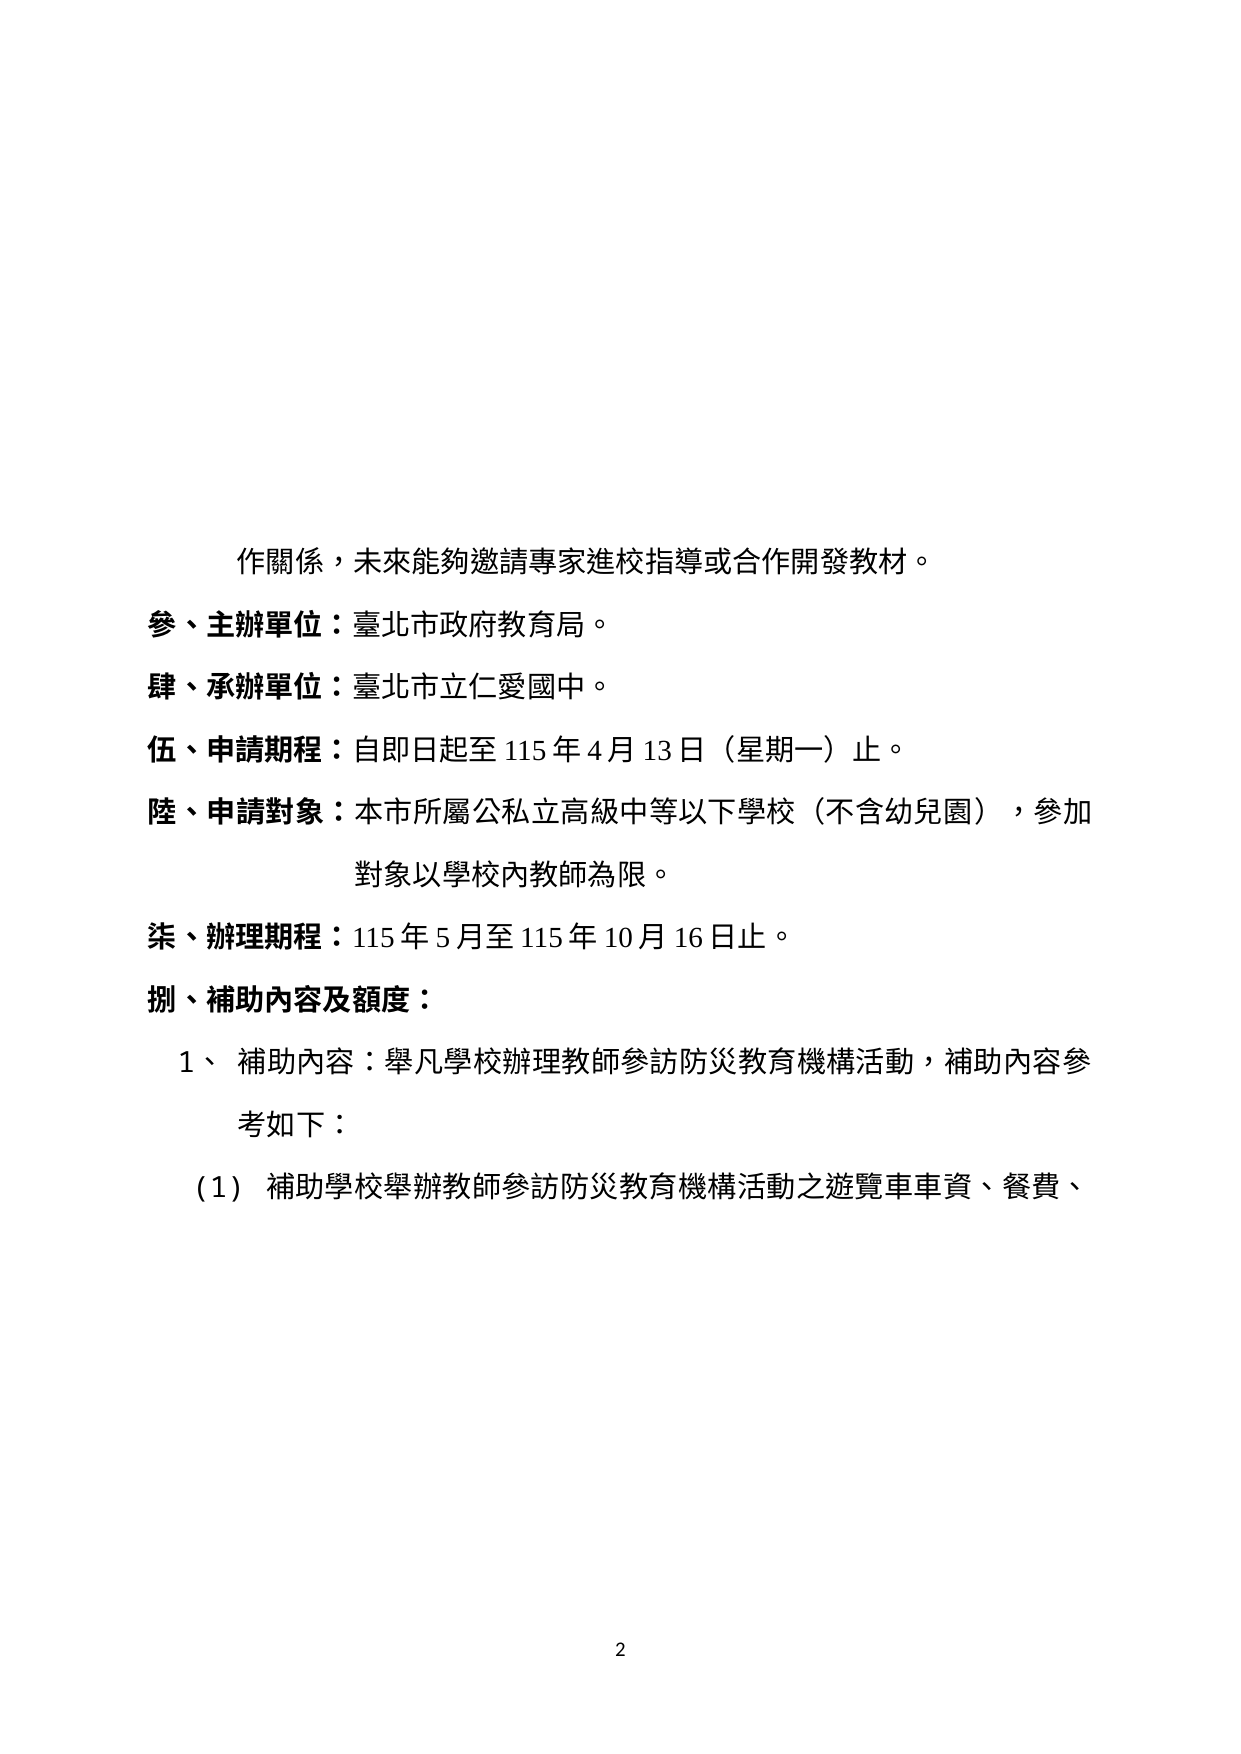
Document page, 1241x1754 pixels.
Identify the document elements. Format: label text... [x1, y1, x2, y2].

text 伍、申請期程：自即日起至115年4月13日（星期一）止。 [148, 706, 1092, 768]
list 補助學校舉辦教師參訪防災教育機構活動之遊覽車車資、餐費、 [192, 1143, 1092, 1206]
text 陸、申請對象：本市所屬公私立高級中等以下學校（不含幼兒園），參加對象以學校內教師為限。 [148, 768, 1092, 893]
text 肆、承辦單位：臺北市立仁愛國中。 [148, 643, 1092, 706]
text 參、主辦單位：臺北市政府教育局。 [148, 581, 1092, 643]
text 捌、補助內容及額度： [148, 956, 1092, 1018]
text 柒、辦理期程：115年5月至115年10月16日止。 [148, 893, 1092, 956]
list 作關係，未來能夠邀請專家進校指導或合作開發教材。 [177, 518, 1092, 581]
list 補助內容：舉凡學校辦理教師參訪防災教育機構活動，補助內容參考如下： [177, 1018, 1092, 1143]
